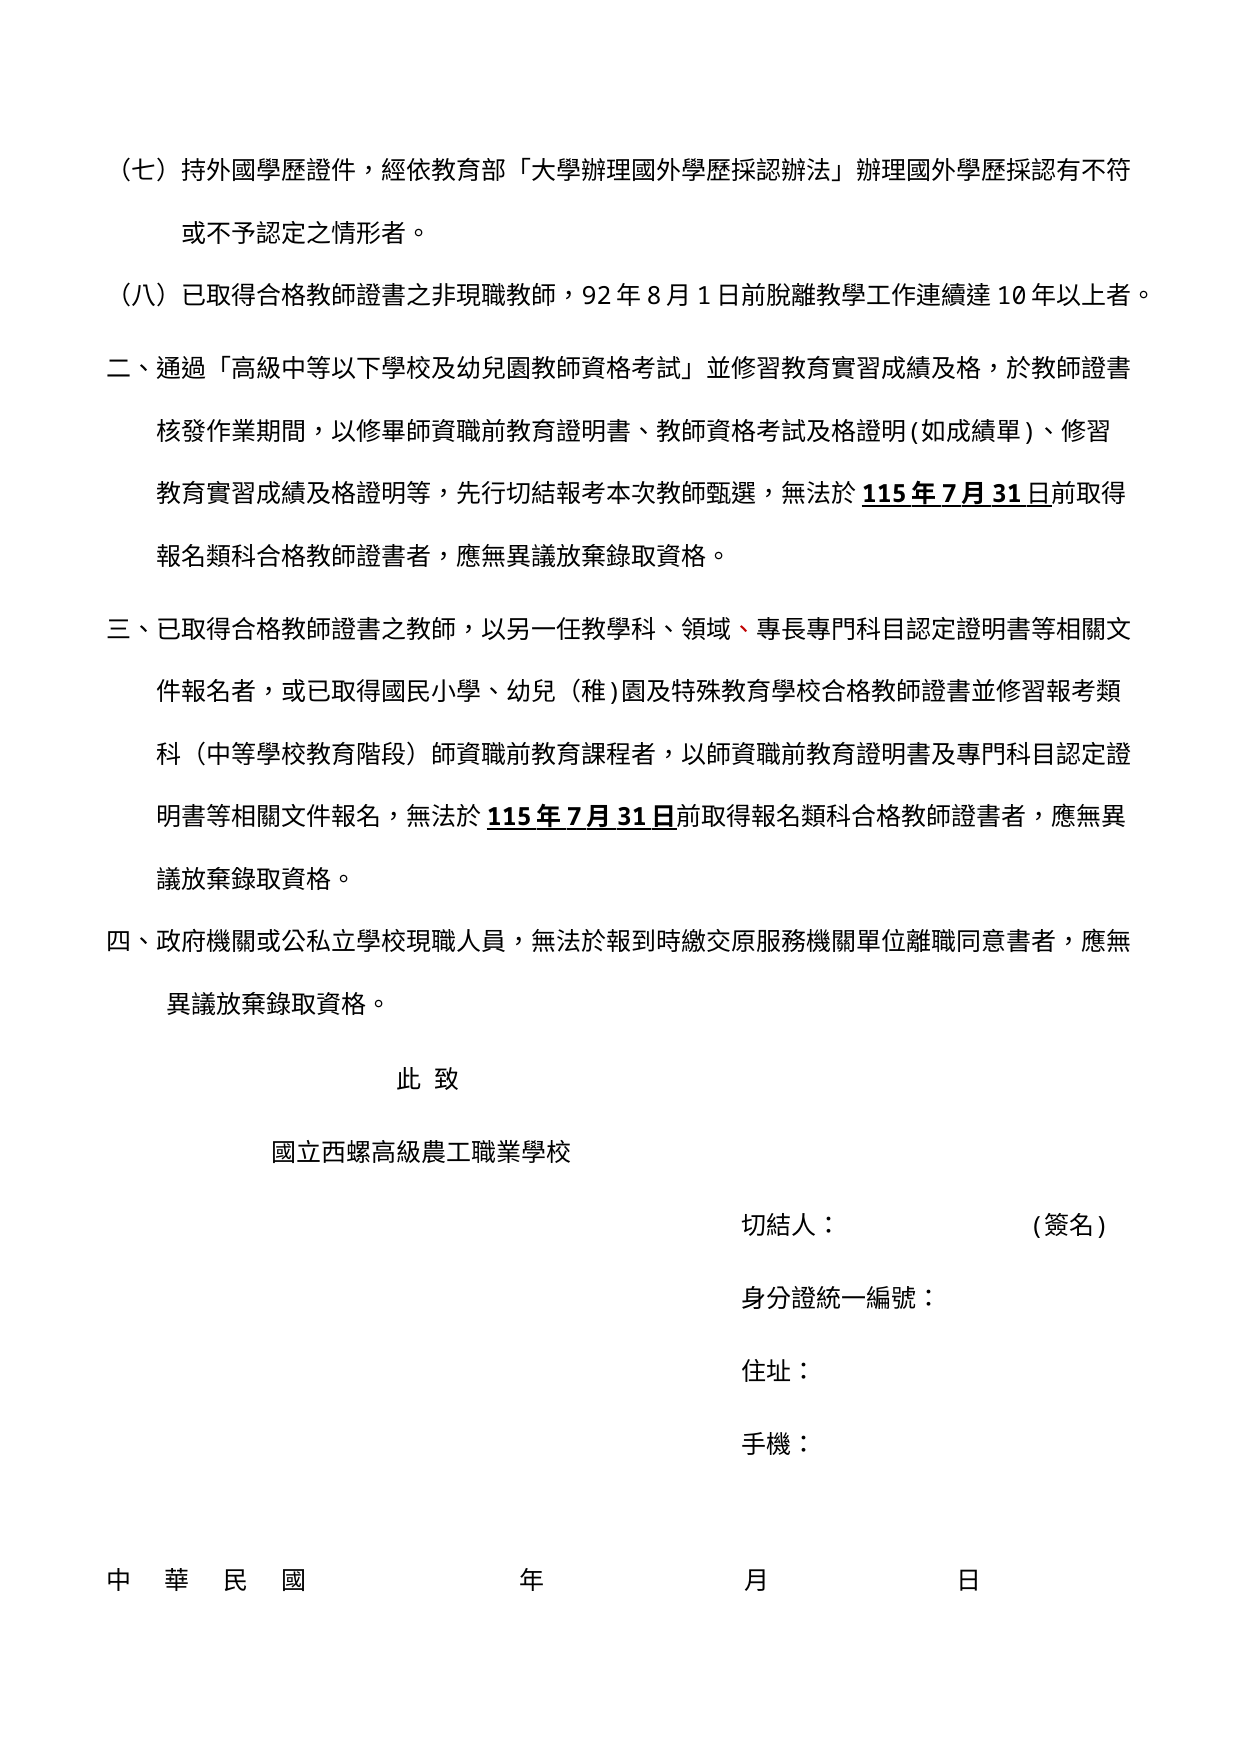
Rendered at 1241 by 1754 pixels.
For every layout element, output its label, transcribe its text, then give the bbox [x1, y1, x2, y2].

text 切結人： (簽名) [157, 1182, 1134, 1244]
text 手機： [157, 1401, 1134, 1464]
text 身分證統一編號： [157, 1255, 1134, 1317]
text 異議放棄錄取資格。 [106, 961, 1134, 1023]
text （八）已取得合格教師證書之非現職教師，92年8月1日前脫離教學工作連續達10年以上者。 [106, 252, 1134, 314]
text 中華民國 年 月 日 [106, 1537, 1134, 1599]
text 二、通過「高級中等以下學校及幼兒園教師資格考試」並修習教育實習成績及格，於教師證書核發作業期間，以修畢師資職前教育證明書、教師資格考試及格證明(如成績單)、修習教育實習成績及格證明等，先行切結報考本次教師甄選，無法於115年7月31日前取得報名類科合格教師證書者，應無異議放棄錄取資格。 [106, 325, 1134, 575]
text 四、政府機關或公私立學校現職人員，無法於報到時繳交原服務機關單位離職同意書者，應無 [106, 898, 1134, 961]
text 此 致 [157, 1036, 1134, 1098]
text 國立西螺高級農工職業學校 [106, 1109, 1134, 1171]
text （七）持外國學歷證件，經依教育部「大學辦理國外學歷採認辦法」辦理國外學歷採認有不符或不予認定之情形者。 [106, 127, 1134, 252]
text 三、已取得合格教師證書之教師，以另一任教學科、領域、專長專門科目認定證明書等相關文件報名者，或已取得國民小學、幼兒（稚)園及特殊教育學校合格教師證書並修習報考類科（中等學校教育階段）師資職前教育課程者，以師資職前教育證明書及專門科目認定證明書等相關文件報名，無法於115年7月31日前取得報名類科合格教師證書者，應無異議放棄錄取資格。 [106, 586, 1134, 898]
text 住址： [157, 1328, 1134, 1391]
